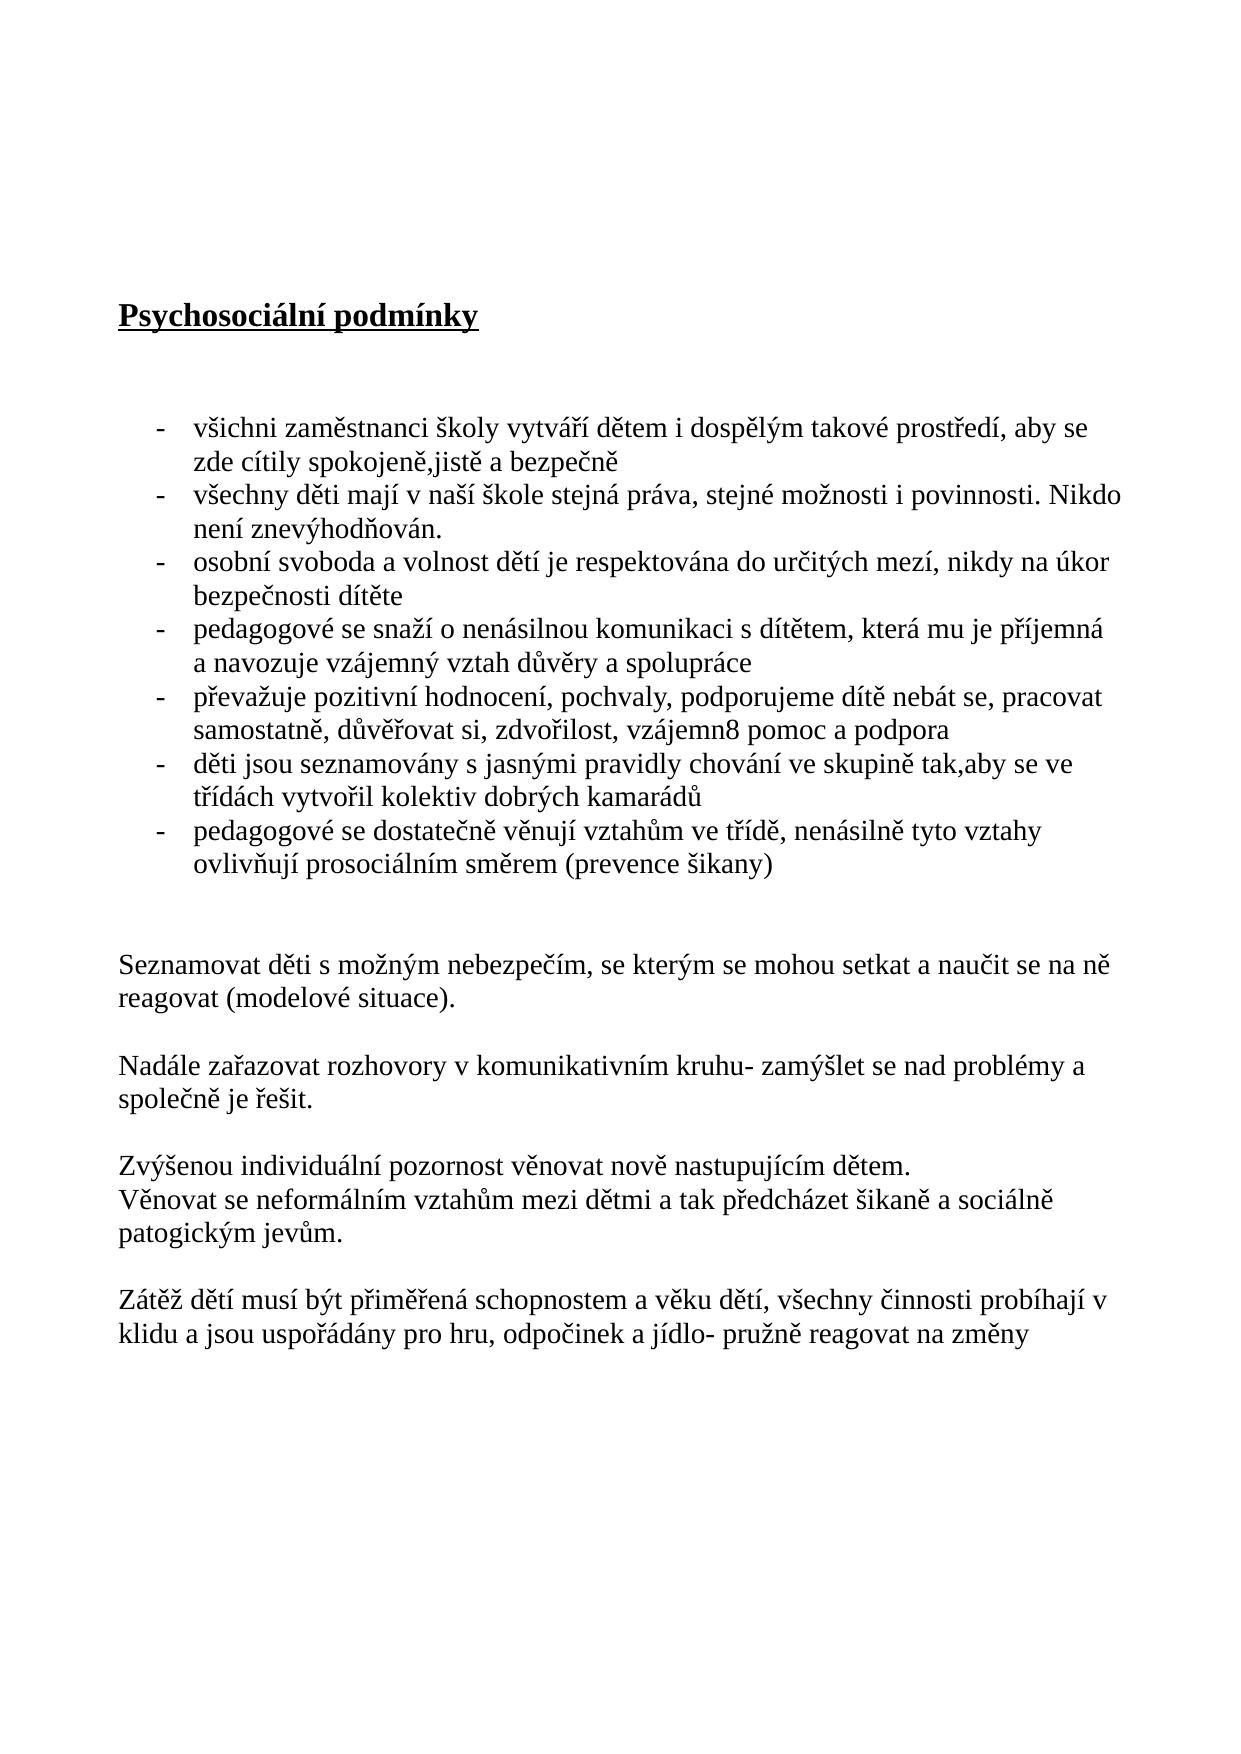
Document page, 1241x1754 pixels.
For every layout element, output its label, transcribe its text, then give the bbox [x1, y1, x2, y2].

text Seznamovat děti s možným nebezpečím, se kterým se mohou setkat a naučit se na ně reagovat (modelové situace). [118, 947, 1122, 1014]
list pedagogové se snaží o nenásilnou komunikaci s dítětem, která mu je příjemná a navozuje vzájemný vztah důvěry a spolupráce [156, 612, 1122, 679]
list pedagogové se dostatečně věnují vztahům ve třídě, nenásilně tyto vztahy ovlivňují prosociálním směrem (prevence šikany) [156, 813, 1122, 880]
list všichni zaměstnanci školy vytváří dětem i dospělým takové prostředí, aby se zde cítily spokojeně,jistě a bezpečně [156, 410, 1122, 477]
text Nadále zařazovat rozhovory v komunikativním kruhu- zamýšlet se nad problémy a společně je řešit. [118, 1048, 1122, 1115]
list převažuje pozitivní hodnocení, pochvaly, podporujeme dítě nebát se, pracovat samostatně, důvěřovat si, zdvořilost, vzájemn8 pomoc a podpora [156, 679, 1122, 746]
text Zvýšenou individuální pozornost věnovat nově nastupujícím dětem. [118, 1148, 1122, 1182]
text Psychosociální podmínky [118, 295, 1122, 334]
text Věnovat se neformálním vztahům mezi dětmi a tak předcházet šikaně a sociálně patogickým jevům. [118, 1182, 1122, 1249]
list všechny děti mají v naší škole stejná práva, stejné možnosti i povinnosti. Nikdo není znevýhodňován. [156, 477, 1122, 544]
list osobní svoboda a volnost dětí je respektována do určitých mezí, nikdy na úkor bezpečnosti dítěte [156, 544, 1122, 612]
text Zátěž dětí musí být přiměřená schopnostem a věku dětí, všechny činnosti probíhají v klidu a jsou uspořádány pro hru, odpočinek a jídlo- pružně reagovat na změny [118, 1282, 1122, 1349]
list děti jsou seznamovány s jasnými pravidly chování ve skupině tak,aby se ve třídách vytvořil kolektiv dobrých kamarádů [156, 746, 1122, 813]
